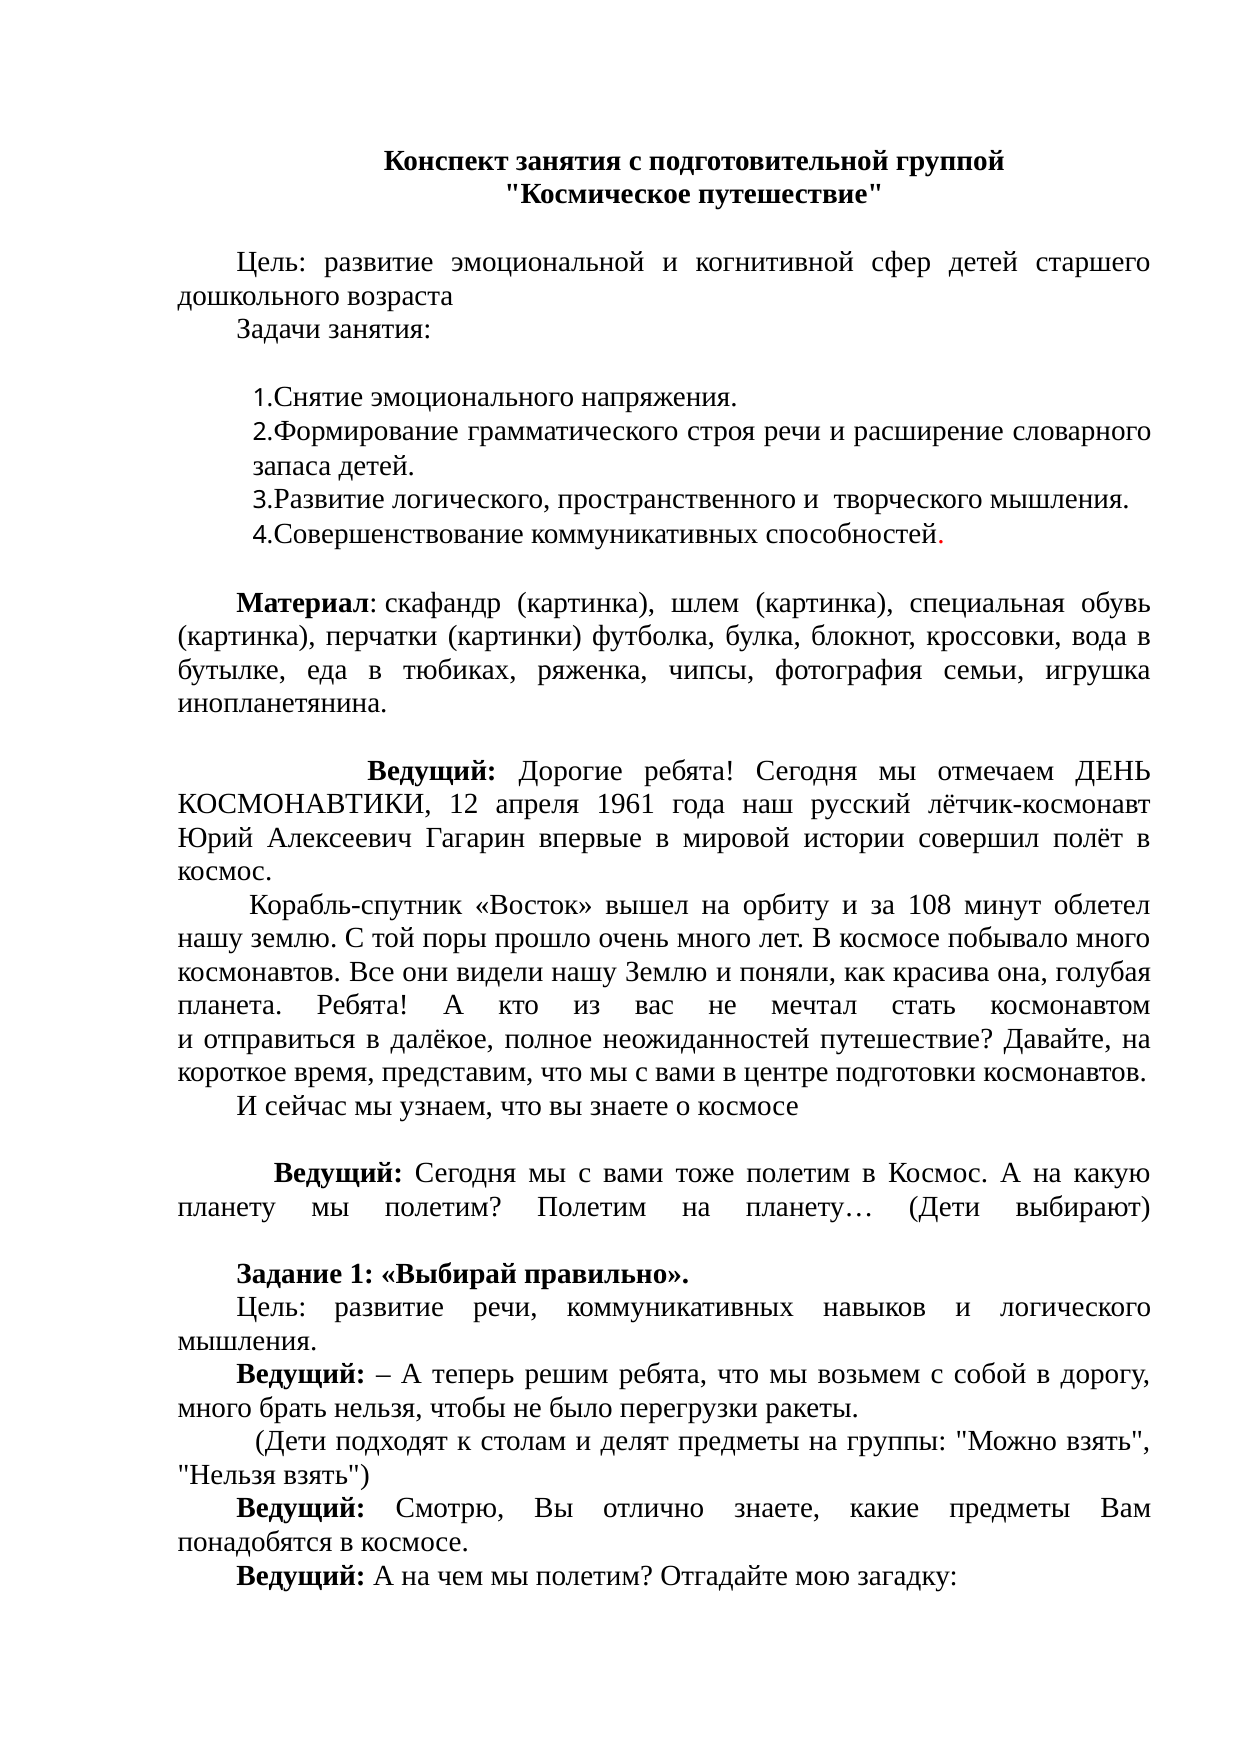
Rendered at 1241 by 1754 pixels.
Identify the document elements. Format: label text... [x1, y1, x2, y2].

text Ведущий: Смотрю, Вы отлично знаете, какие предметы Вам понадобятся в космосе. [177, 1491, 1152, 1558]
text Задачи занятия: [177, 311, 1152, 345]
text Ведущий: А на чем мы полетим? Отгадайте мою загадку: [177, 1558, 1152, 1591]
text И сейчас мы узнаем, что вы знаете о космосе [177, 1088, 1152, 1122]
text Задание 1: «Выбирай правильно». [177, 1256, 1152, 1289]
text Ведущий: – А теперь решим ребята, что мы возьмем с собой в дорогу, много брать нельзя, чтобы не было перегрузки ракеты. [177, 1356, 1152, 1423]
list Совершенствование коммуникативных способностей. [252, 516, 1152, 551]
text Корабль-спутник «Восток» вышел на орбиту и за 108 минут облетел нашу землю. С той поры прошло очень много лет. В космосе побывало много космонавтов. Все они видели нашу Землю и поняли, как красива она, голубая планета. Ребята! А кто из вас не мечтал стать космонавтом и отправиться в далёкое, полное неожиданностей путешествие? Давайте, на короткое время, представим, что мы с вами в центре подготовки космонавтов. [177, 887, 1152, 1088]
text Ведущий: Сегодня мы с вами тоже полетим в Космос. А на какую планету мы полетим? Полетим на планету… (Дети выбирают) [177, 1122, 1152, 1256]
text (Дети подходят к столам и делят предметы на группы: "Можно взять", "Нельзя взять") [177, 1423, 1152, 1491]
text Конспект занятия с подготовительной группой [177, 143, 1152, 177]
text Материал: скафандр (картинка), шлем (картинка), специальная обувь (картинка), перчатки (картинки) футболка, булка, блокнот, кроссовки, вода в бутылке, еда в тюбиках, ряженка, чипсы, фотография семьи, игрушка инопланетянина. [177, 585, 1152, 719]
list Снятие эмоционального напряжения. [252, 379, 1152, 413]
text Цель: развитие речи, коммуникативных навыков и логического мышления. [177, 1289, 1152, 1356]
text Цель: развитие эмоциональной и когнитивной сфер детей старшего дошкольного возраста [177, 244, 1152, 311]
list Развитие логического, пространственного и творческого мышления. [252, 482, 1152, 516]
text "Космическое путешествие" [177, 177, 1152, 244]
list Формирование грамматического строя речи и расширение словарного запаса детей. [252, 413, 1152, 482]
text Ведущий: Дорогие ребята! Сегодня мы отмечаем ДЕНЬ КОСМОНАВТИКИ, 12 апреля 1961 года наш русский лётчик-космонавт Юрий Алексеевич Гагарин впервые в мировой истории совершил полёт в космос. [177, 719, 1152, 887]
